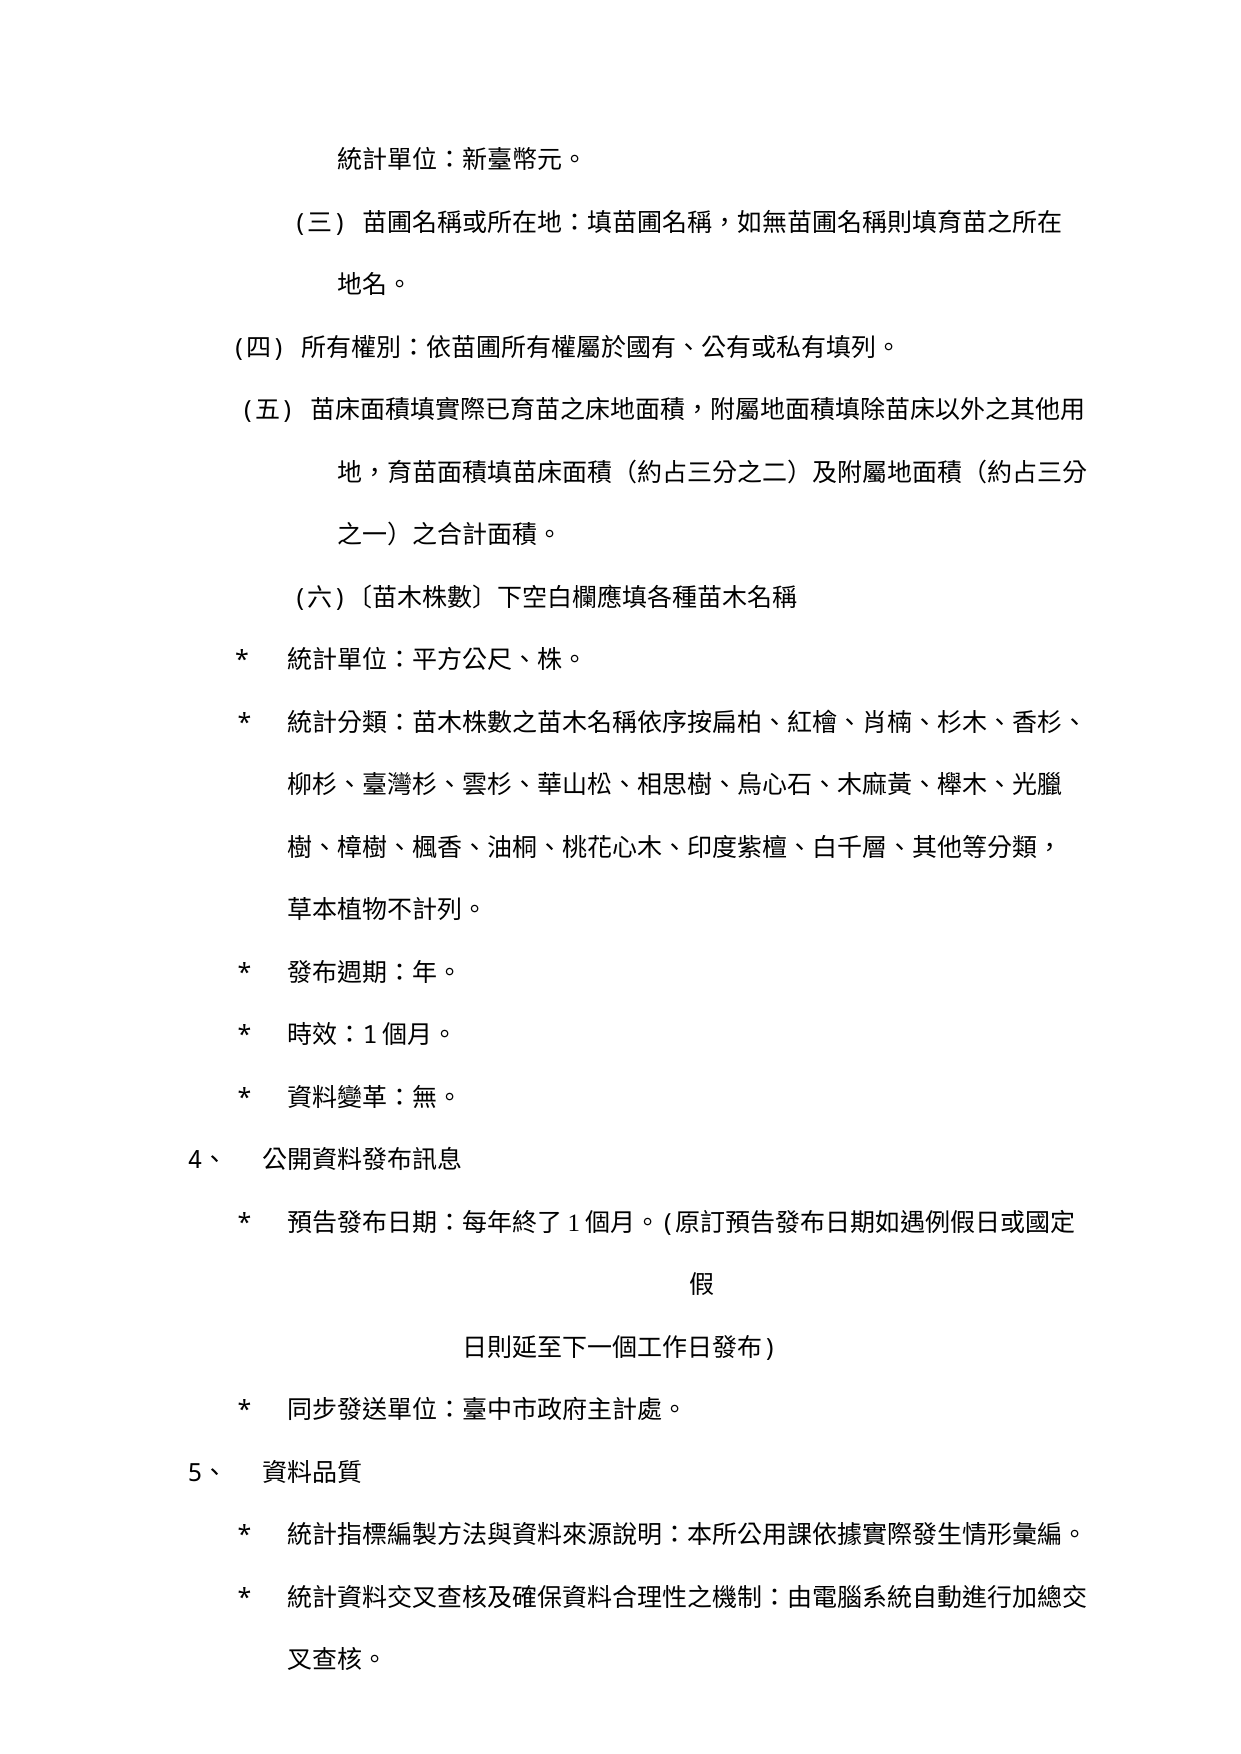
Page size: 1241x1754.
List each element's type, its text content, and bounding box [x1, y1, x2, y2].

text 日則延至下一個工作日發布) [237, 1304, 1087, 1366]
list 統計單位：平方公尺、株。 [235, 616, 1087, 679]
text (六)〔苗木株數〕下空白欄應填各種苗木名稱 [187, 554, 1087, 616]
text 地名。 [275, 241, 1087, 304]
list 預告發布日期：每年終了1個月。(原訂預告發布日期如遇例假日或國定假 [237, 1179, 1087, 1304]
list 資料變革：無。 [237, 1054, 1087, 1116]
list 資料品質 [187, 1429, 1087, 1491]
list 統計分類：苗木株數之苗木名稱依序按扁柏、紅檜、肖楠、杉木、香杉、柳杉、臺灣杉、雲杉、華山松、相思樹、烏心石、木麻黃、櫸木、光臘樹、樟樹、楓香、油桐、桃花心木、印度紫檀、白千層、其他等分類，草本植物不計列。 [237, 679, 1087, 929]
list 公開資料發布訊息 [187, 1116, 1087, 1179]
text 統計單位：新臺幣元。 [337, 116, 1087, 179]
text (五) 苗床面積填實際已育苗之床地面積，附屬地面積填除苗床以外之其他用地，育苗面積填苗床面積（約占三分之二）及附屬地面積（約占三分之一）之合計面積。 [187, 366, 1087, 554]
list 時效：1個月。 [237, 991, 1087, 1054]
list 統計資料交叉查核及確保資料合理性之機制：由電腦系統自動進行加總交叉查核。 [237, 1554, 1087, 1679]
list 統計指標編製方法與資料來源說明：本所公用課依據實際發生情形彙編。 [237, 1491, 1087, 1554]
list 發布週期：年。 [237, 929, 1087, 991]
text (三) 苗圃名稱或所在地：填苗圃名稱，如無苗圃名稱則填育苗之所在 [187, 179, 1087, 241]
list 同步發送單位：臺中市政府主計處。 [237, 1366, 1087, 1429]
text (四) 所有權別：依苗圃所有權屬於國有、公有或私有填列。 [187, 304, 1087, 366]
